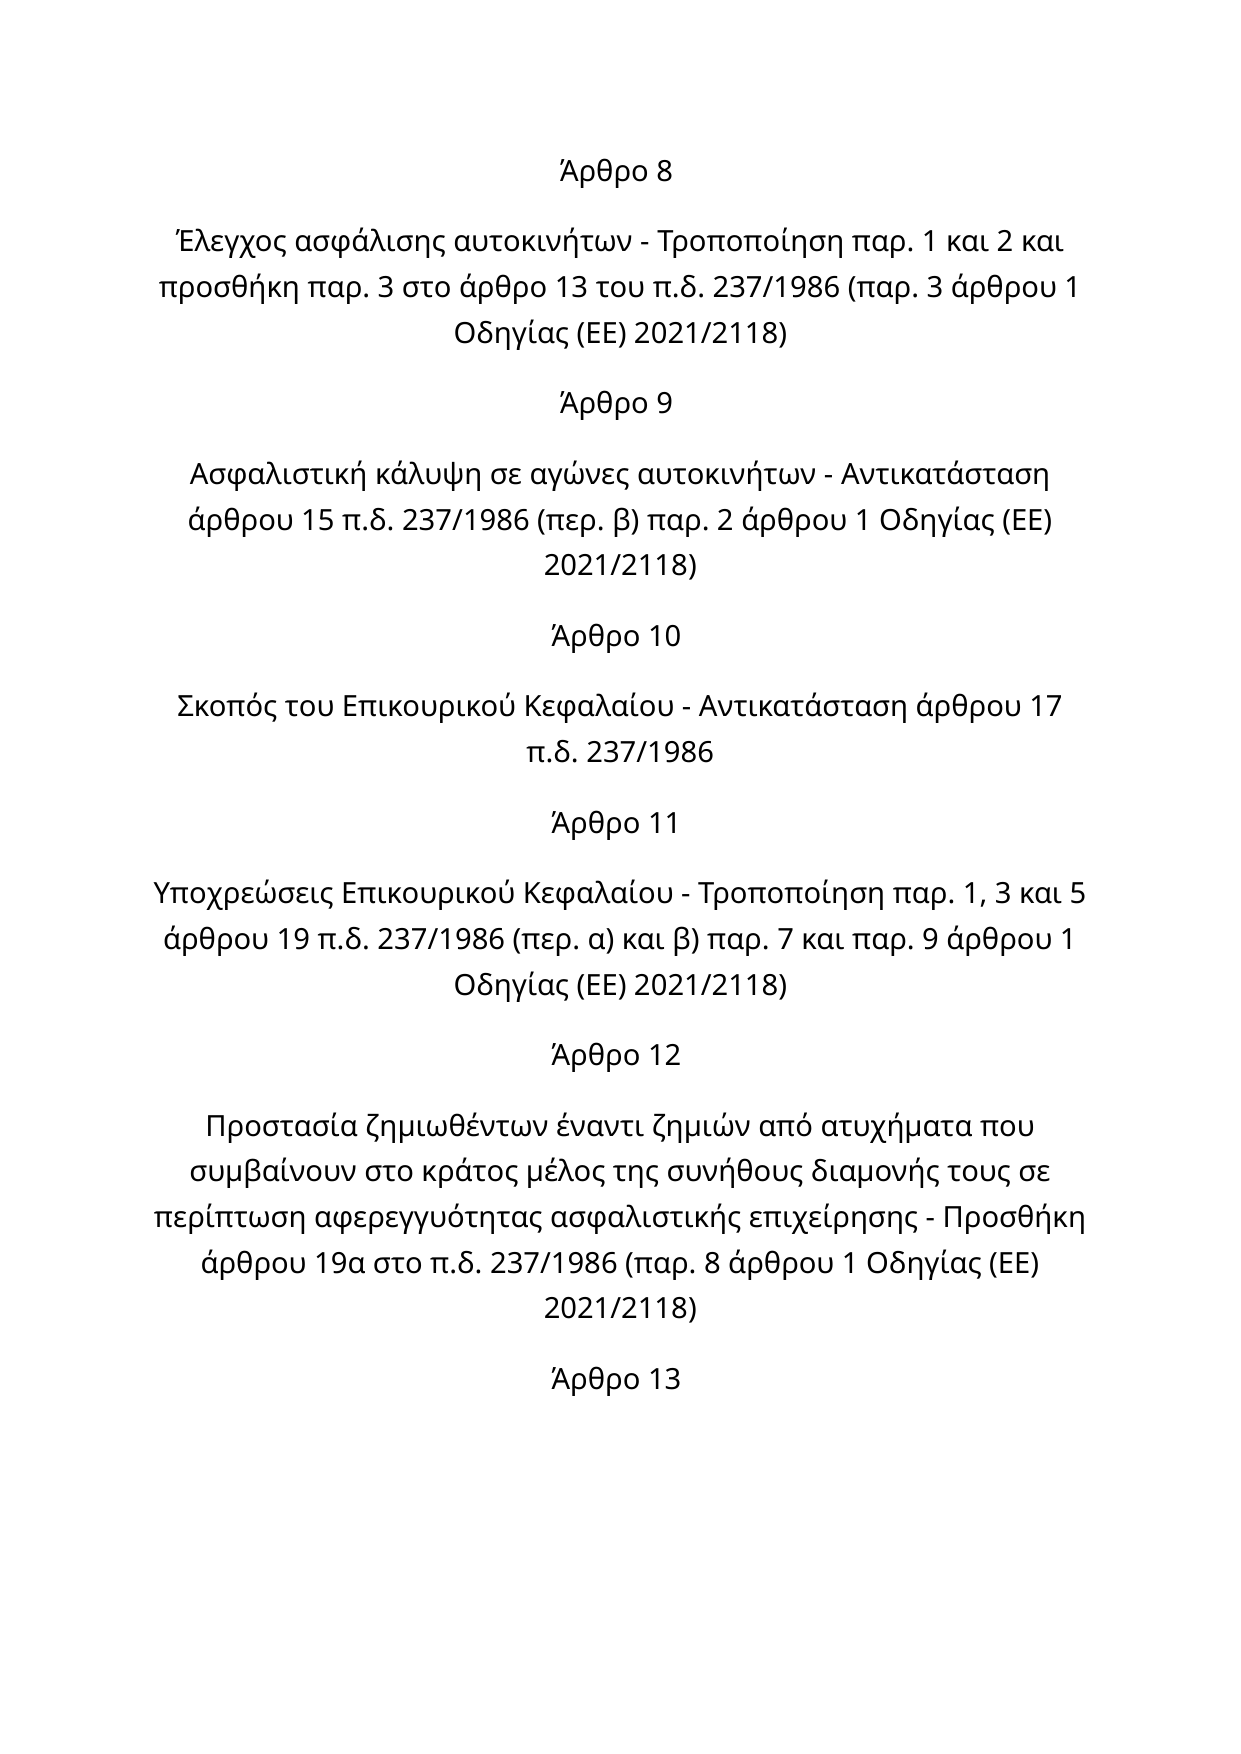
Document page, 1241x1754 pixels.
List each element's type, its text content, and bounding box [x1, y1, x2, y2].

subtitle Άρθρο 9 [150, 382, 1090, 422]
subtitle Προστασία ζημιωθέντων έναντι ζημιών από ατυχήματα που συμβαίνουν στο κράτος μέλος της συνήθους διαμονής τους σε περίπτωση αφερεγγυότητας ασφαλιστικής επιχείρησης - Προσθήκη άρθρου 19α στο π.δ. 237/1986 (παρ. 8 άρθρου 1 Οδηγίας (ΕΕ) 2021/2118) [150, 1105, 1090, 1327]
subtitle Άρθρο 11 [150, 802, 1090, 842]
subtitle Άρθρο 13 [150, 1358, 1090, 1398]
subtitle Άρθρο 12 [150, 1034, 1090, 1074]
subtitle Έλεγχος ασφάλισης αυτοκινήτων - Τροποποίηση παρ. 1 και 2 και προσθήκη παρ. 3 στο άρθρο 13 του π.δ. 237/1986 (παρ. 3 άρθρου 1 Οδηγίας (ΕΕ) 2021/2118) [150, 221, 1090, 352]
subtitle Υποχρεώσεις Επικουρικού Κεφαλαίου - Τροποποίηση παρ. 1, 3 και 5 άρθρου 19 π.δ. 237/1986 (περ. α) και β) παρ. 7 και παρ. 9 άρθρου 1 Οδηγίας (ΕΕ) 2021/2118) [150, 872, 1090, 1003]
subtitle Ασφαλιστική κάλυψη σε αγώνες αυτοκινήτων - Αντικατάσταση άρθρου 15 π.δ. 237/1986 (περ. β) παρ. 2 άρθρου 1 Οδηγίας (ΕΕ) 2021/2118) [150, 453, 1090, 584]
subtitle Άρθρο 8 [150, 150, 1090, 190]
subtitle Άρθρο 10 [150, 615, 1090, 655]
subtitle Σκοπός του Επικουρικού Κεφαλαίου - Αντικατάσταση άρθρου 17 π.δ. 237/1986 [150, 686, 1090, 771]
